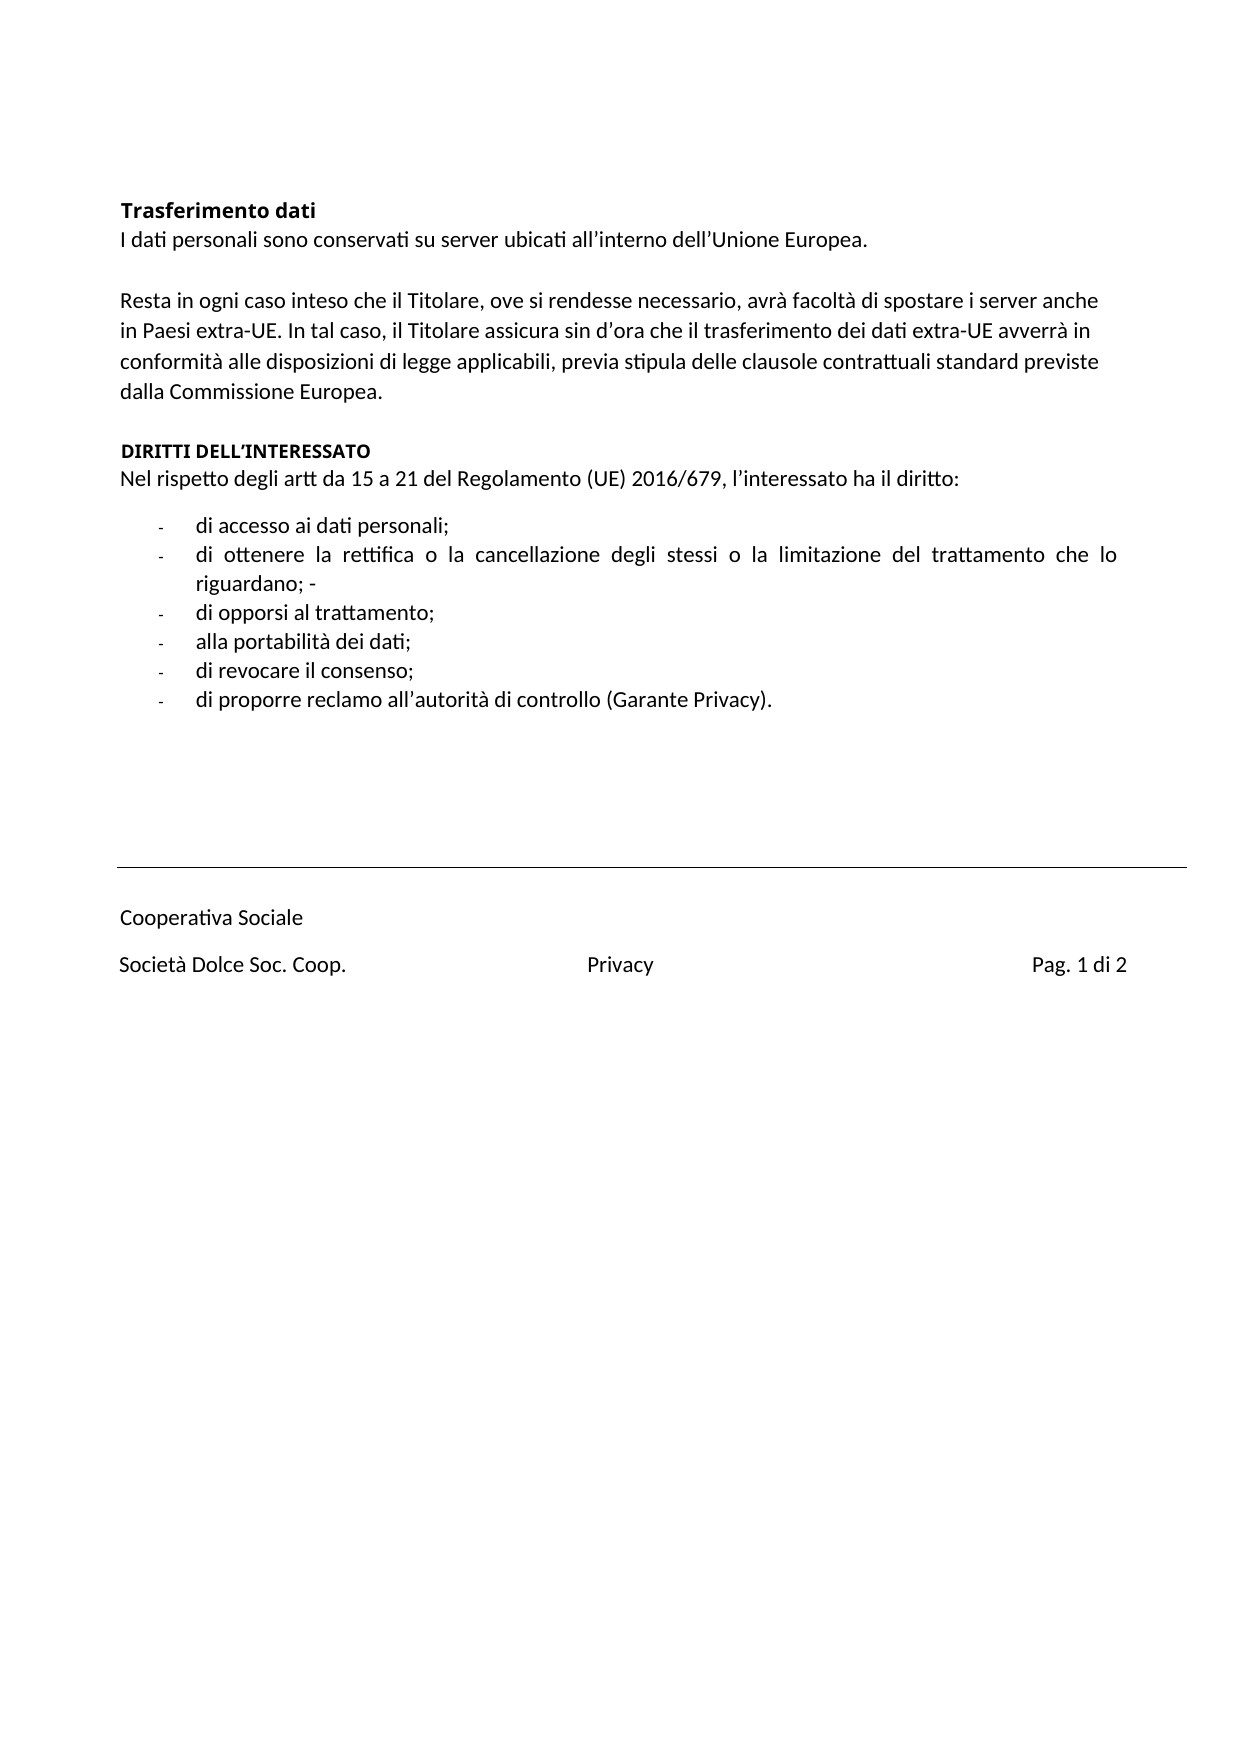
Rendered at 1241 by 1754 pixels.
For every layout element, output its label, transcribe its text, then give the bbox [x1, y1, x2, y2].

table_cell SERVIZIO CENTRO ESTIVO ESTATE 2023 Informativa ai sensi del Regolamento (UE) 2016/679 – “Regolamento generale sulla protezione dei dati” Gentili Sig./Sig.ra, desideriamo informarVi che il Regolamento Unione Europea n.2016/679 del 4 maggio 2016 (“Regolamento generale sulla protezione dei dati”) prevede la tutela delle persone e di altri soggetti rispetto al trattamento dei dati personali. Secondo la normativa indicata, tale trattamento sarà improntato ai principi di correttezza, liceità e trasparenza e di tutela della Vostra riservatezza e dei Vostri diritti. Ai sensi dell’art. 13 del Regolamento Unione Europea n. 2016/679, pertanto, Vi comunichiamo le seguenti informazioni: NATURA DEI DATI TRATTATI Esclusivamente dati anagrafici. FINALITA’ DEL TRATTAMENTO I suoi dati personali saranno utilizzati esclusivamente per l’identificazione dei soggetti delegati all’accompagnamento dei minori all’entrata e all’uscita ovvero per la sottoscrizione ed elaborazione documentazione per la gestione del servizio. MODALITA’ DEL TRATTAMENTO Il trattamento dei dati avviene mediante l’utilizzo di strumenti e procedure idonee a garantirne la sicurezza e la riservatezza e potrà essere effettuato sia mediante supporti cartacei, sia con l’ausilio di mezzi informatici. NATURA DEL CONSENSO E CONSEGUENZE DEL RIFIUTO La informiamo che la richiesta dei suoi dati è: - obbligatoria per assolvere ai doveri connessi alla documentazione inerenti la gestione del servizio indicato nella sua finalità. Il rifiuto di conferire e consentire il trattamento dei dati potrebbe comportare in tutto o in parte l'impossibilità di dare corso alla prestazione. AMBITO DI COMUNICAZIONE DEI DATI PERSONALI I dati personali potranno essere comunicati alle seguenti categorie di soggetti: - enti pubblici competenti in caso di comunicazioni rese obbligatorie in forza di norme di legge e per le operazioni coerenti con le finalità istituzionali degli stessi, ovvero in adempimento di obblighi contrattuali; - i dati non saranno diversamente oggetto di diffusione da parte della società. PERIODO DI CONSERVAZIONE Il Titolare tratterà i dati personali per il tempo necessario ad adempiere alle finalità di cui sopra, ed in particolare, La informiamo che la conservazione dei suoi dati permane: - per le finalità descritte finchè sussiste legittimo interesse nella gestione del rapporto instaurato con il Titolare del Trattamento Il Titolare del trattamento dei dati è Cooperativa Sociale Società Dolce soc.coop. con sede legale in Via Cristina da Pizzano 5, 40133 Bologna. Per esercitare i propri diritti previsti dagli artt 13 a 23 del Regolamento (UE) 2016/679, l’interessato dovrà rivolgere una richiesta scritta alla società Cooperativa Sociale Società Dolce soc. coop. – Via Cristina da Pizzano, 5 40133 Bologna (BO). Telefono:051/6441211 Fax: 051/6441212 - indirizzandola al Responsabile del trattamento, domiciliato per tale carica presso la sede del Titolare del trattamento o scrivendo all’indirizzo privacy@societadolce.it sito web: www.societadolce.it. Responsabile del trattamento dei dati e/o personali Il Responsabile del trattamento dei dati per quanto necessario alla corretta esecuzione dell’attività amministrativa e gestionale della Cooperativa è la dott.ssa Elisabetta Schiattone. DPO - Data Protection Officer Il DPO – Data Protection Officer aziendale designato per le finalità previste dall’art. 37 del Regolamento (UE) 2016/679 della Cooperativa è l’avv. Pierluigi Di Matteo, i cui dati di contatto sono i seguenti: dpo@societadolce.it Trasferimento dati I dati personali sono conservati su server ubicati all’interno dell’Unione Europea. Resta in ogni caso inteso che il Titolare, ove si rendesse necessario, avrà facoltà di spostare i server anche in Paesi extra-UE. In tal caso, il Titolare assicura sin d’ora che il trasferimento dei dati extra-UE avverrà in conformità alle disposizioni di legge applicabili, previa stipula delle clausole contrattuali standard previste dalla Commissione Europea. DIRITTI DELL’INTERESSATO Nel rispetto degli artt da 15 a 21 del Regolamento (UE) 2016/679, l’interessato ha il diritto: di accesso ai dati personali; di ottenere la rettifica o la cancellazione degli stessi o la limitazione del trattamento che lo riguardano; - di opporsi al trattamento; alla portabilità dei dati; di revocare il consenso; di proporre reclamo all’autorità di controllo (Garante Privacy). Cooperativa Sociale Società Dolce Soc. Coop. Privacy Pag. 1 di 2 Modalità di esercizio dei diritti L’interessato potrà in qualsiasi momento esercitare i propri diritti inviando: - raccomandata a/r alla società Cooperativa Sociale Società Dolce Soc. Coop.- Via Cristina da Pizzano 5- 40133 Bologna - e-mail all’indirizzo: privacy@societadolce.it Luogo ____________Data _________________________ Firma _________________________ Io/sottoscritto/a dichiaro inoltre di essere a conoscenza dei diritti riconosciuti degli artt. 13 al 23 del Regolamento (UE) 2016/679, e di avere acquisito le informazioni fornite dal Titolare del trattamento-Cooperativa Sociale Società Dolce Soc. Coop., ai sensi degli artt. 13 e 14 del Regolamento (UE) 2016/679 e pertanto: per il trattamento dei dati comuni e di particolari categorie di dati (sensibili) necessari per lo svolgimento delle operazioni indicate nell’informativa nelle finalità di cui al punto 1. Il consenso al trattamento dei dati per le suddette finalità è obbligatorio, pertanto l'eventuale rifiuto a fornirli in tutto o in parte può dar luogo all'impossibilità di dare corso alla fruizione del servizio. □ do il consenso □ non do il consenso Firma __________________________ Cooperativa Sociale Società Dolce Soc. Coop. Privacy Pag. 2 di 2 [121, 868, 1123, 1631]
table_cell SERVIZIO CENTRO ESTIVO ESTATE 2023 Informativa ai sensi del Regolamento (UE) 2016/679 – “Regolamento generale sulla protezione dei dati” Gentili Sig./Sig.ra, desideriamo informarVi che il Regolamento Unione Europea n.2016/679 del 4 maggio 2016 (“Regolamento generale sulla protezione dei dati”) prevede la tutela delle persone e di altri soggetti rispetto al trattamento dei dati personali. Secondo la normativa indicata, tale trattamento sarà improntato ai principi di correttezza, liceità e trasparenza e di tutela della Vostra riservatezza e dei Vostri diritti. Ai sensi dell’art. 13 del Regolamento Unione Europea n. 2016/679, pertanto, Vi comunichiamo le seguenti informazioni: NATURA DEI DATI TRATTATI Esclusivamente dati anagrafici. FINALITA’ DEL TRATTAMENTO I suoi dati personali saranno utilizzati esclusivamente per l’identificazione dei soggetti delegati all’accompagnamento dei minori all’entrata e all’uscita ovvero per la sottoscrizione ed elaborazione documentazione per la gestione del servizio. MODALITA’ DEL TRATTAMENTO Il trattamento dei dati avviene mediante l’utilizzo di strumenti e procedure idonee a garantirne la sicurezza e la riservatezza e potrà essere effettuato sia mediante supporti cartacei, sia con l’ausilio di mezzi informatici. NATURA DEL CONSENSO E CONSEGUENZE DEL RIFIUTO La informiamo che la richiesta dei suoi dati è: - obbligatoria per assolvere ai doveri connessi alla documentazione inerenti la gestione del servizio indicato nella sua finalità. Il rifiuto di conferire e consentire il trattamento dei dati potrebbe comportare in tutto o in parte l'impossibilità di dare corso alla prestazione. AMBITO DI COMUNICAZIONE DEI DATI PERSONALI I dati personali potranno essere comunicati alle seguenti categorie di soggetti: - enti pubblici competenti in caso di comunicazioni rese obbligatorie in forza di norme di legge e per le operazioni coerenti con le finalità istituzionali degli stessi, ovvero in adempimento di obblighi contrattuali; - i dati non saranno diversamente oggetto di diffusione da parte della società. PERIODO DI CONSERVAZIONE Il Titolare tratterà i dati personali per il tempo necessario ad adempiere alle finalità di cui sopra, ed in particolare, La informiamo che la conservazione dei suoi dati permane: - per le finalità descritte finchè sussiste legittimo interesse nella gestione del rapporto instaurato con il Titolare del Trattamento Il Titolare del trattamento dei dati è Cooperativa Sociale Società Dolce soc.coop. con sede legale in Via Cristina da Pizzano 5, 40133 Bologna. Per esercitare i propri diritti previsti dagli artt 13 a 23 del Regolamento (UE) 2016/679, l’interessato dovrà rivolgere una richiesta scritta alla società Cooperativa Sociale Società Dolce soc. coop. – Via Cristina da Pizzano, 5 40133 Bologna (BO). Telefono:051/6441211 Fax: 051/6441212 - indirizzandola al Responsabile del trattamento, domiciliato per tale carica presso la sede del Titolare del trattamento o scrivendo all’indirizzo privacy@societadolce.it sito web: www.societadolce.it. Responsabile del trattamento dei dati e/o personali Il Responsabile del trattamento dei dati per quanto necessario alla corretta esecuzione dell’attività amministrativa e gestionale della Cooperativa è la dott.ssa Elisabetta Schiattone. DPO - Data Protection Officer Il DPO – Data Protection Officer aziendale designato per le finalità previste dall’art. 37 del Regolamento (UE) 2016/679 della Cooperativa è l’avv. Pierluigi Di Matteo, i cui dati di contatto sono i seguenti: dpo@societadolce.it Trasferimento dati I dati personali sono conservati su server ubicati all’interno dell’Unione Europea. Resta in ogni caso inteso che il Titolare, ove si rendesse necessario, avrà facoltà di spostare i server anche in Paesi extra-UE. In tal caso, il Titolare assicura sin d’ora che il trasferimento dei dati extra-UE avverrà in conformità alle disposizioni di legge applicabili, previa stipula delle clausole contrattuali standard previste dalla Commissione Europea. DIRITTI DELL’INTERESSATO Nel rispetto degli artt da 15 a 21 del Regolamento (UE) 2016/679, l’interessato ha il diritto: di accesso ai dati personali; di ottenere la rettifica o la cancellazione degli stessi o la limitazione del trattamento che lo riguardano; - di opporsi al trattamento; alla portabilità dei dati; di revocare il consenso; di proporre reclamo all’autorità di controllo (Garante Privacy). Cooperativa Sociale Società Dolce Soc. Coop. Privacy Pag. 1 di 2 Modalità di esercizio dei diritti L’interessato potrà in qualsiasi momento esercitare i propri diritti inviando: - raccomandata a/r alla società Cooperativa Sociale Società Dolce Soc. Coop.- Via Cristina da Pizzano 5- 40133 Bologna - e-mail all’indirizzo: privacy@societadolce.it Luogo ____________Data _________________________ Firma _________________________ Io/sottoscritto/a dichiaro inoltre di essere a conoscenza dei diritti riconosciuti degli artt. 13 al 23 del Regolamento (UE) 2016/679, e di avere acquisito le informazioni fornite dal Titolare del trattamento-Cooperativa Sociale Società Dolce Soc. Coop., ai sensi degli artt. 13 e 14 del Regolamento (UE) 2016/679 e pertanto: per il trattamento dei dati comuni e di particolari categorie di dati (sensibili) necessari per lo svolgimento delle operazioni indicate nell’informativa nelle finalità di cui al punto 1. Il consenso al trattamento dei dati per le suddette finalità è obbligatorio, pertanto l'eventuale rifiuto a fornirli in tutto o in parte può dar luogo all'impossibilità di dare corso alla fruizione del servizio. □ do il consenso □ non do il consenso Firma __________________________ Cooperativa Sociale Società Dolce Soc. Coop. Privacy Pag. 2 di 2 [121, 148, 1123, 867]
